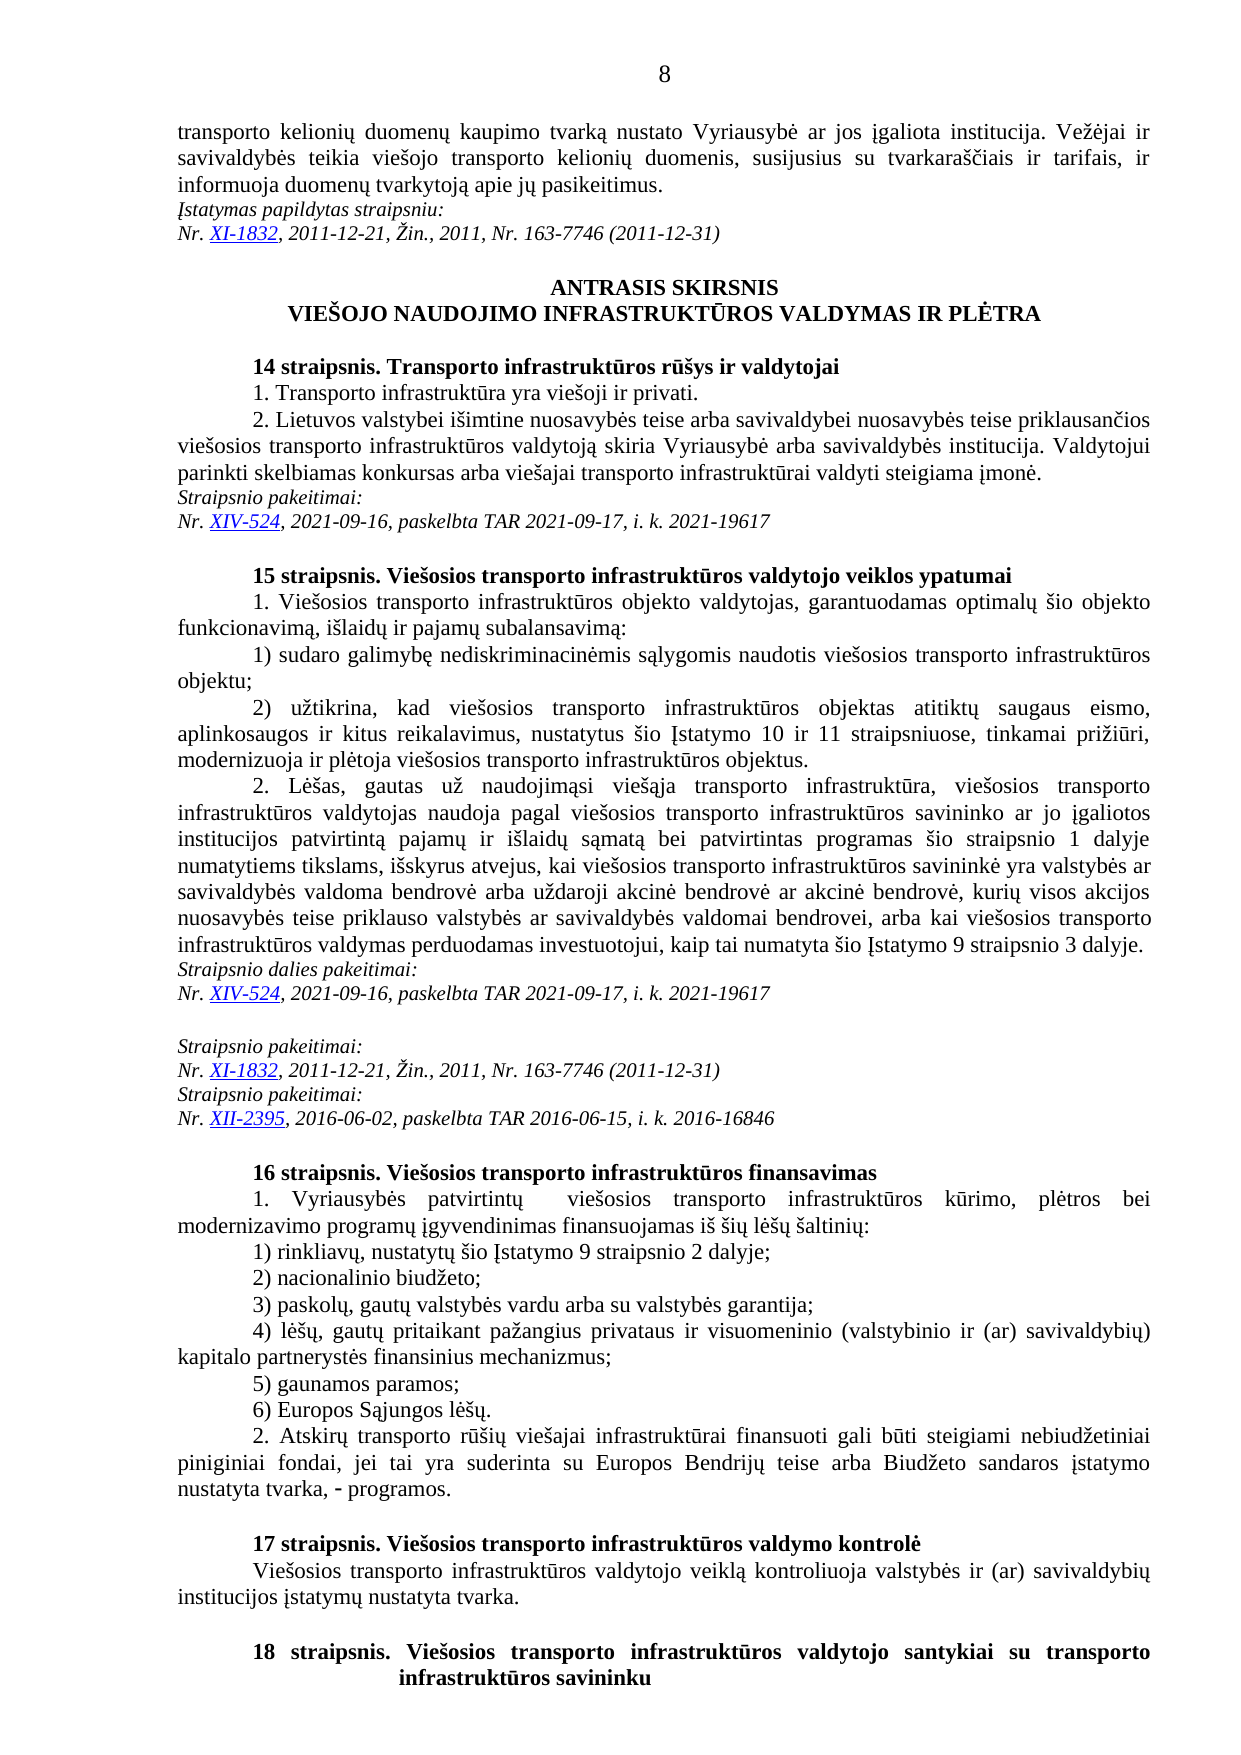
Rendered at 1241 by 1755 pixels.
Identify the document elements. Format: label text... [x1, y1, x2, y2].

text transporto kelionių duomenų kaupimo tvarką nustato Vyriausybė ar jos įgaliota institucija. Vežėjai ir savivaldybės teikia viešojo transporto kelionių duomenis, susijusius su tvarkaraščiais ir tarifais, ir informuoja duomenų tvarkytoją apie jų pasikeitimus. [177, 118, 1152, 197]
text 2. Atskirų transporto rūšių viešajai infrastruktūrai finansuoti gali būti steigiami nebiudžetiniai piniginiai fondai, jei tai yra suderinta su Europos Bendrijų teise arba Biudžeto sandaros įstatymo nustatyta tvarka,  programos. [177, 1422, 1152, 1502]
text 16 straipsnis. Viešosios transporto infrastruktūros finansavimas [177, 1159, 1152, 1185]
text 6) Europos Sąjungos lėšų. [177, 1396, 1152, 1422]
text 1. Transporto infrastruktūra yra viešoji ir privati. [177, 379, 1152, 406]
text 1. Viešosios transporto infrastruktūros objekto valdytojas, garantuodamas optimalų šio objekto funkcionavimą, išlaidų ir pajamų subalansavimą: [177, 588, 1152, 641]
text 17 straipsnis. Viešosios transporto infrastruktūros valdymo kontrolė [177, 1530, 1152, 1557]
text Straipsnio pakeitimai: [177, 485, 1152, 509]
text Nr. XIV-524, 2021-09-16, paskelbta TAR 2021-09-17, i. k. 2021-19617 [177, 509, 1152, 533]
text 5) gaunamos paramos; [177, 1370, 1152, 1396]
text 18 straipsnis. Viešosios transporto infrastruktūros valdytojo santykiai su transporto infrastruktūros savininku [252, 1638, 1152, 1691]
text 14 straipsnis. Transporto infrastruktūros rūšys ir valdytojai [177, 353, 1152, 379]
text 1. Vyriausybės patvirtintų viešosios transporto infrastruktūros kūrimo, plėtros bei modernizavimo programų įgyvendinimas finansuojamas iš šių lėšų šaltinių: [177, 1185, 1152, 1238]
text Straipsnio pakeitimai: [177, 1082, 1152, 1106]
text 3) paskolų, gautų valstybės vardu arba su valstybės garantija; [177, 1291, 1152, 1317]
text 4) lėšų, gautų pritaikant pažangius privataus ir visuomeninio (valstybinio ir (ar) savivaldybių) kapitalo partnerystės finansinius mechanizmus; [177, 1317, 1152, 1370]
text Nr. XI-1832, 2011-12-21, Žin., 2011, Nr. 163-7746 (2011-12-31) [177, 221, 1152, 245]
text Nr. XI-1832, 2011-12-21, Žin., 2011, Nr. 163-7746 (2011-12-31) [177, 1058, 1152, 1082]
text 15 straipsnis. Viešosios transporto infrastruktūros valdytojo veiklos ypatumai [177, 562, 1152, 588]
text Nr. XII-2395, 2016-06-02, paskelbta TAR 2016-06-15, i. k. 2016-16846 [177, 1106, 1152, 1130]
text 2. Lėšas, gautas už naudojimąsi viešąja transporto infrastruktūra, viešosios transporto infrastruktūros valdytojas naudoja pagal viešosios transporto infrastruktūros savininko ar jo įgaliotos institucijos patvirtintą pajamų ir išlaidų sąmatą bei patvirtintas programas šio straipsnio 1 dalyje numatytiems tikslams, išskyrus atvejus, kai viešosios transporto infrastruktūros savininkė yra valstybės ar savivaldybės valdoma bendrovė arba uždaroji akcinė bendrovė ar akcinė bendrovė, kurių visos akcijos nuosavybės teise priklauso valstybės ar savivaldybės valdomai bendrovei, arba kai viešosios transporto infrastruktūros valdymas perduodamas investuotojui, kaip tai numatyta šio Įstatymo 9 straipsnio 3 dalyje. [177, 773, 1152, 957]
text 2. Lietuvos valstybei išimtine nuosavybės teise arba savivaldybei nuosavybės teise priklausančios viešosios transporto infrastruktūros valdytoją skiria Vyriausybė arba savivaldybės institucija. Valdytojui parinkti skelbiamas konkursas arba viešajai transporto infrastruktūrai valdyti steigiama įmonė. [177, 406, 1152, 485]
text Įstatymas papildytas straipsniu: [177, 197, 1152, 221]
text 1) sudaro galimybę nediskriminacinėmis sąlygomis naudotis viešosios transporto infrastruktūros objektu; [177, 641, 1152, 693]
subtitle ANTRASIS SKIRSNIS [177, 274, 1152, 300]
text Nr. XIV-524, 2021-09-16, paskelbta TAR 2021-09-17, i. k. 2021-19617 [177, 981, 1152, 1005]
text 1) rinkliavų, nustatytų šio Įstatymo 9 straipsnio 2 dalyje; [177, 1238, 1152, 1264]
text 2) nacionalinio biudžeto; [177, 1264, 1152, 1291]
text Straipsnio dalies pakeitimai: [177, 957, 1152, 981]
text Straipsnio pakeitimai: [177, 1034, 1152, 1058]
text 2) užtikrina, kad viešosios transporto infrastruktūros objektas atitiktų saugaus eismo, aplinkosaugos ir kitus reikalavimus, nustatytus šio Įstatymo 10 ir 11 straipsniuose, tinkamai prižiūri, modernizuoja ir plėtoja viešosios transporto infrastruktūros objektus. [177, 693, 1152, 773]
text Viešosios transporto infrastruktūros valdytojo veiklą kontroliuoja valstybės ir (ar) savivaldybių institucijos įstatymų nustatyta tvarka. [177, 1557, 1152, 1609]
text VIEŠOJO NAUDOJIMO INFRASTRUKTŪROS VALDYMAS IR PLĖTRA [177, 300, 1152, 327]
